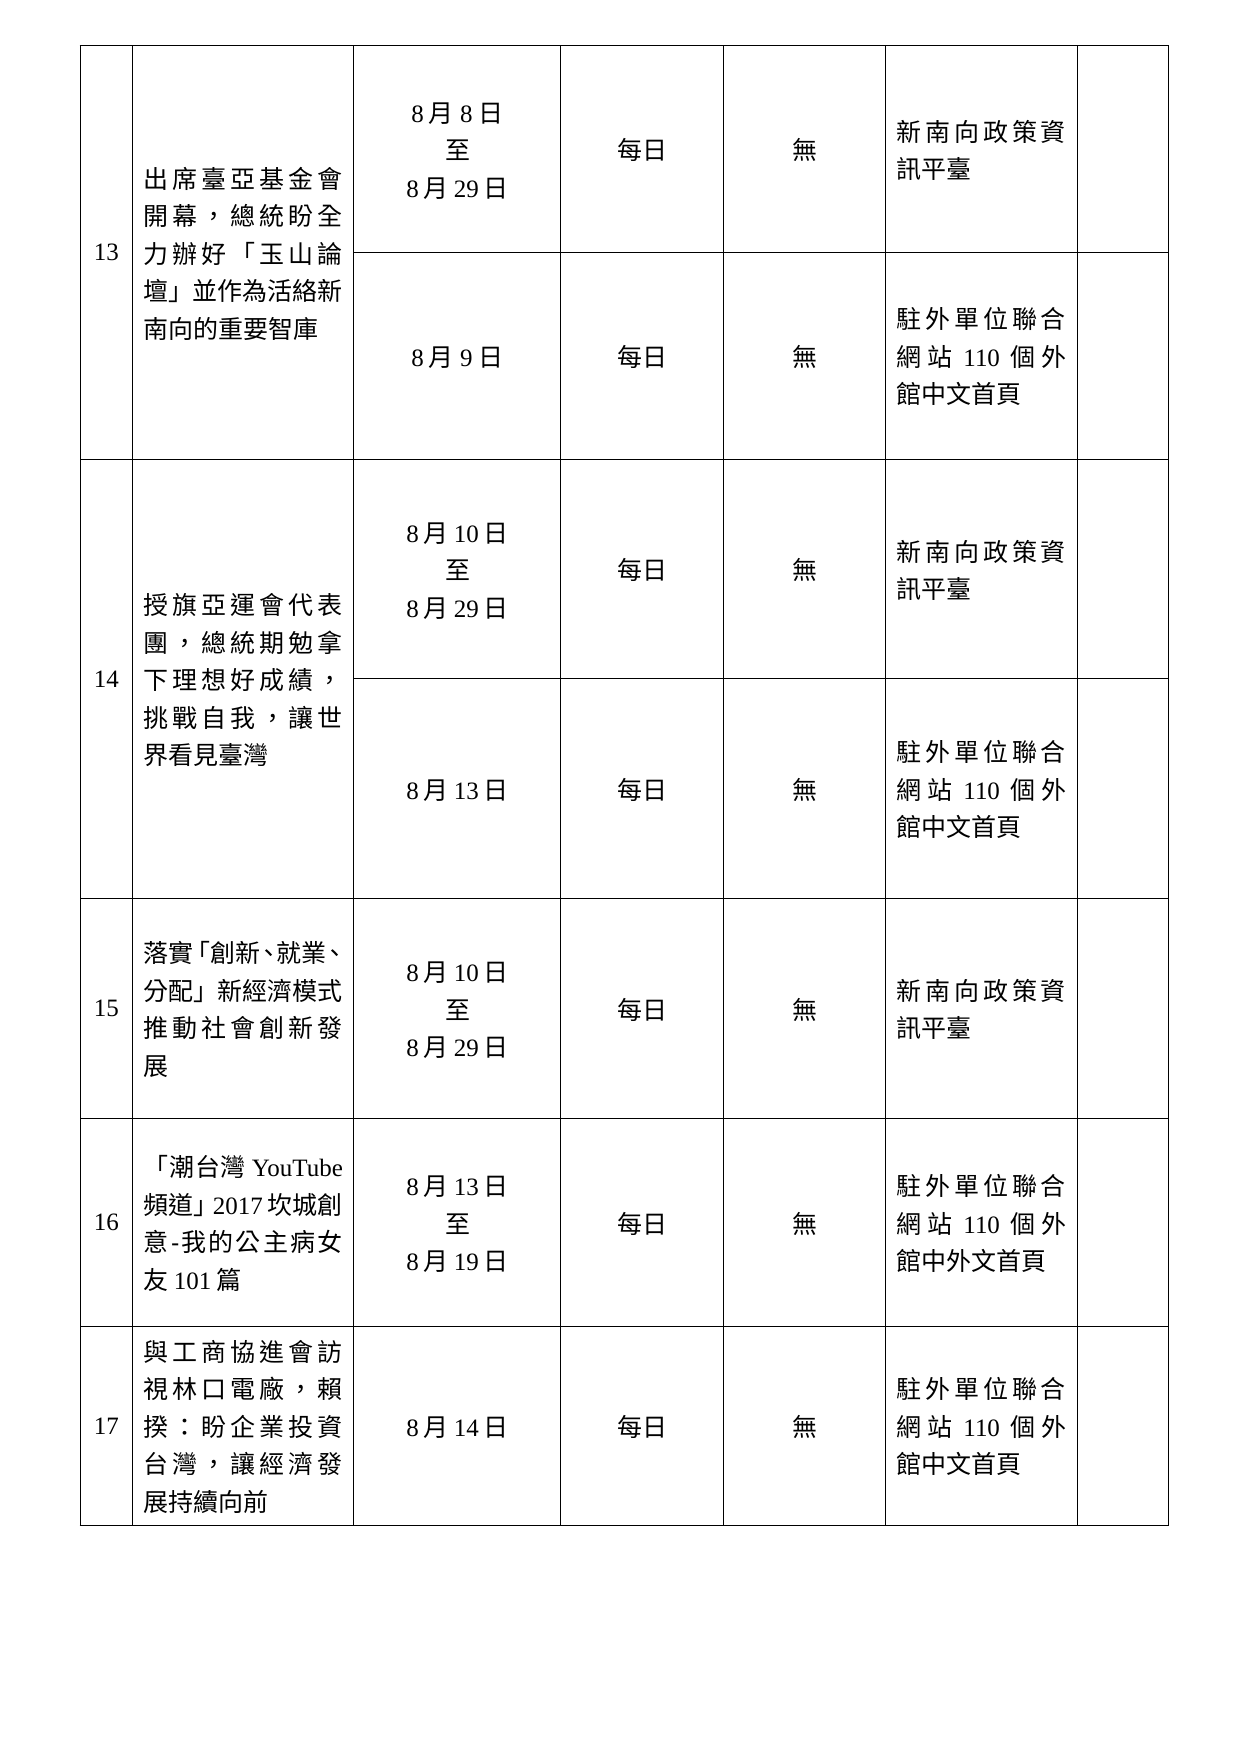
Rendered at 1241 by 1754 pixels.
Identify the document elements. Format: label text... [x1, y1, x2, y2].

table_cell 每日 [561, 679, 723, 898]
table_cell 授旗亞運會代表團，總統期勉拿下理想好成績，挑戰自我，讓世界看見臺灣 [133, 460, 353, 898]
table_cell 8月13日 [354, 679, 560, 898]
table_cell 與工商協進會訪視林口電廠，賴揆：盼企業投資台灣，讓經濟發展持續向前 [133, 1327, 353, 1524]
table_cell 每日 [561, 46, 723, 252]
table_cell [1078, 899, 1168, 1118]
table_cell 每日 [561, 1119, 723, 1326]
table_cell 8月 9 日 [354, 253, 560, 458]
table_cell 無 [724, 1327, 885, 1524]
table_cell [1078, 460, 1168, 678]
table_cell 無 [724, 1119, 885, 1326]
table_cell 「潮台灣YouTube頻道」2017坎城創意-我的公主病女友101篇 [133, 1119, 353, 1326]
table_cell 無 [724, 460, 885, 678]
table_cell 駐外單位聯合網站110個外館中文首頁 [886, 679, 1077, 898]
table_cell 無 [724, 253, 885, 458]
table_cell 8月14日 [354, 1327, 560, 1524]
table_cell 出席臺亞基金會開幕，總統盼全力辦好「玉山論壇」 並作為活絡新南向的重要智庫 [133, 46, 353, 458]
table_cell 8月13日 至 8月19日 [354, 1119, 560, 1326]
table_cell 8月 8 日 至 8月29日 [354, 46, 560, 252]
table_cell 16 [81, 1119, 132, 1326]
table_cell 每日 [561, 1327, 723, 1524]
table_cell 駐外單位聯合網站110個外館中外文首頁 [886, 1119, 1077, 1326]
table_cell 新南向政策資訊平臺 [886, 460, 1077, 678]
table_cell 17 [81, 1327, 132, 1524]
table_cell [1078, 1327, 1168, 1524]
table_cell [1078, 253, 1168, 458]
table_cell 每日 [561, 899, 723, 1118]
table_cell 落實「創新、就業、分配」新經濟模式 推動社會創新發展 [133, 899, 353, 1118]
table_cell 14 [81, 460, 132, 898]
table_cell [1078, 679, 1168, 898]
table_cell 每日 [561, 460, 723, 678]
table_cell 8月10日 至 8月29日 [354, 460, 560, 678]
table_cell 無 [724, 899, 885, 1118]
table_cell 每日 [561, 253, 723, 458]
table_cell [1078, 1119, 1168, 1326]
table_cell 駐外單位聯合網站110個外館中文首頁 [886, 253, 1077, 458]
table_cell 新南向政策資訊平臺 [886, 46, 1077, 252]
table_cell 無 [724, 679, 885, 898]
table_cell 新南向政策資訊平臺 [886, 899, 1077, 1118]
table_cell [1078, 46, 1168, 252]
table_cell 無 [724, 46, 885, 252]
table_cell 8月10日 至 8月29日 [354, 899, 560, 1118]
table_cell 15 [81, 899, 132, 1118]
table_cell 駐外單位聯合網站110個外館中文首頁 [886, 1327, 1077, 1524]
table_cell 13 [81, 46, 132, 458]
